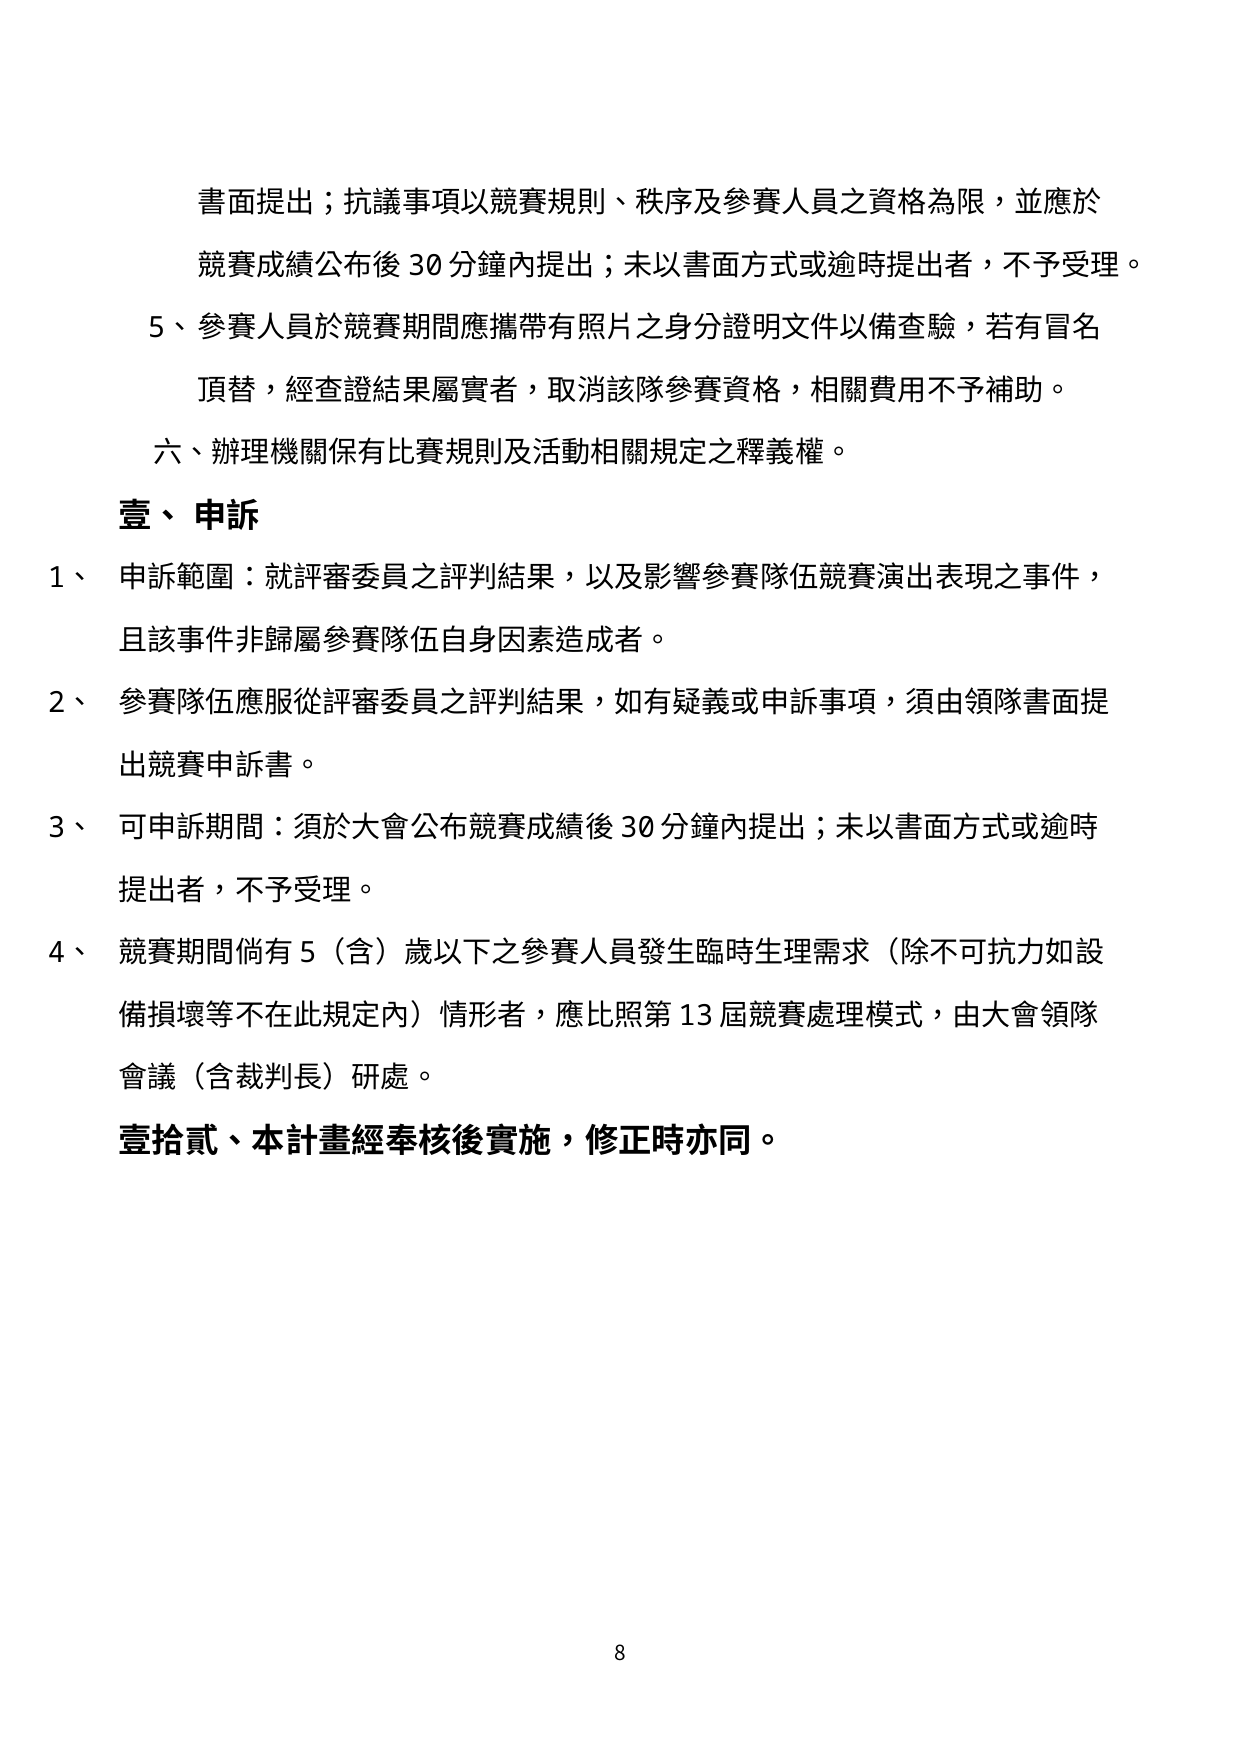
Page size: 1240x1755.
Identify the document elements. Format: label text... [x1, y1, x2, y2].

list 申訴 [118, 471, 1121, 533]
list 參賽人員於競賽期間應攜帶有照片之身分證明文件以備查驗，若有冒名頂替，經查證結果屬實者，取消該隊參賽資格，相關費用不予補助。 [148, 283, 1121, 408]
list 競賽期間倘有5（含）歲以下之參賽人員發生臨時生理需求（除不可抗力如設備損壞等不在此規定內）情形者，應比照第13屆競賽處理模式，由大會領隊會議（含裁判長）研處。 [48, 908, 1121, 1096]
list 參賽隊伍應服從評審委員之評判結果，如有疑義或抗議事項，須由領隊書面提出；抗議事項以競賽規則、秩序及參賽人員之資格為限，並應於競賽成績公布後30分鐘內提出；未以書面方式或逾時提出者，不予受理。 [148, 158, 1121, 283]
text 壹拾貳、本計畫經奉核後實施，修正時亦同。 [118, 1096, 1121, 1158]
list 可申訴期間：須於大會公布競賽成績後30分鐘內提出；未以書面方式或逾時提出者，不予受理。 [48, 783, 1121, 908]
list 參賽隊伍應服從評審委員之評判結果，如有疑義或申訴事項，須由領隊書面提出競賽申訴書。 [48, 658, 1121, 783]
list 申訴範圍：就評審委員之評判結果，以及影響參賽隊伍競賽演出表現之事件，且該事件非歸屬參賽隊伍自身因素造成者。 [48, 533, 1121, 658]
text 六、辦理機關保有比賽規則及活動相關規定之釋義權。 [118, 408, 1121, 471]
